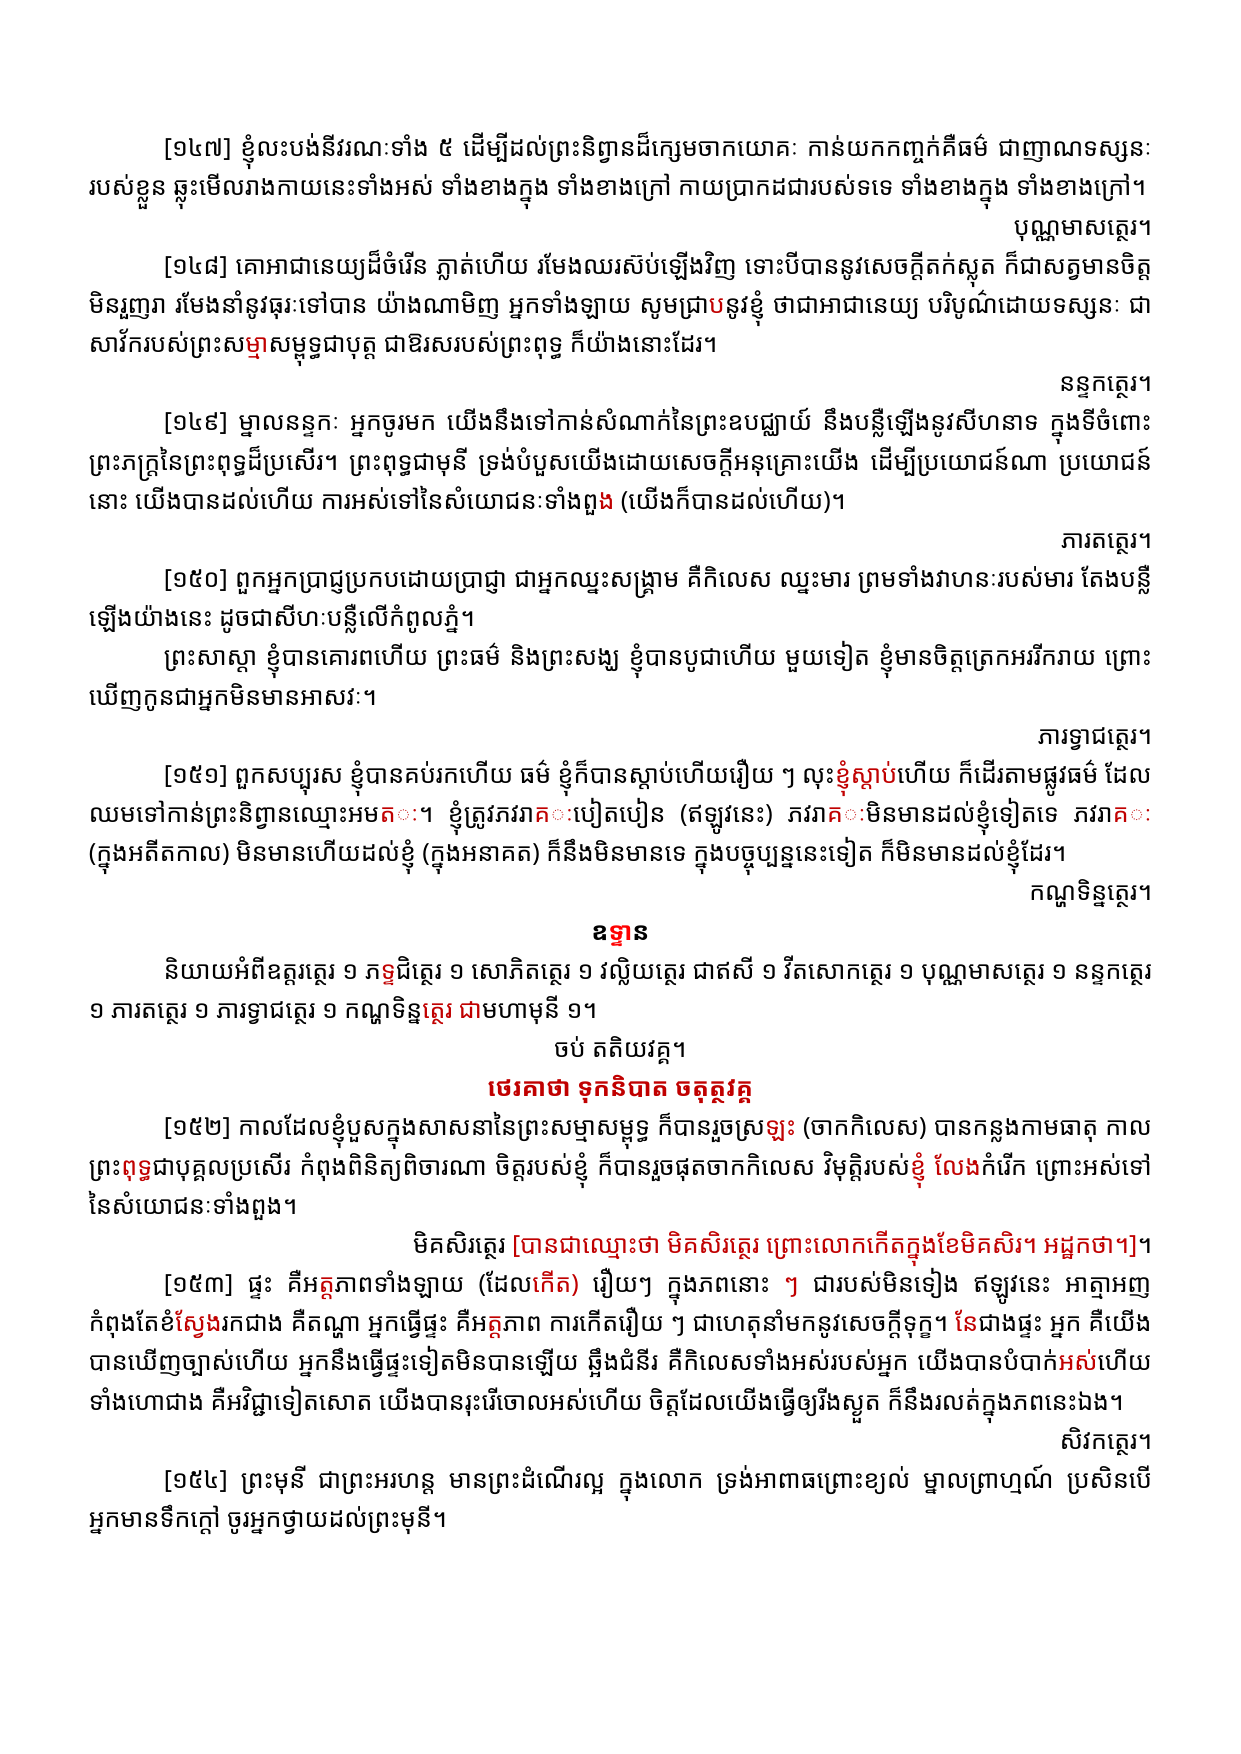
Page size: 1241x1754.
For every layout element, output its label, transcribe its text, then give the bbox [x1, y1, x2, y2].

text [១៥២] កាលដែលខ្ញុំបួសក្នុងសាសនានៃ​ព្រះសម្មាសម្ពុទ្ធ ក៏បានរួច​ស្រឡះ (ចាក​កិលេស) បានកន្លង​កាមធាតុ កាល​ព្រះពុទ្ធ​ជាបុគ្គល​ប្រសើរ កំពុង​ពិនិត្យ​ពិចារណា ចិត្តរបស់ខ្ញុំ ក៏បាន​រួចផុត​ចាកកិលេស វិមុត្តិ​របស់ខ្ញុំ លែងកំរើក ព្រោះអស់ទៅ​នៃ​សំយោជនៈ​ទាំងពួង។ [88, 1109, 1152, 1221]
text ចប់ តតិយវគ្គ។ [88, 1031, 1152, 1065]
text [១៤៨] គោអាជានេយ្យដ៏ចំរើន ភ្លាត់ហើយ រមែងឈរ​ស៊ប់ឡើងវិញ ទោះបី​បាននូវ​សេចក្ដី​តក់ស្លុត ក៏ជាសត្វ​មានចិត្ត​មិនរួញរា រមែងនាំ​នូវធុរៈ​ទៅបាន យ៉ាងណាមិញ អ្នកទាំង​ឡាយ សូមជ្រាបនូវ​ខ្ញុំ ថាជា​អាជានេយ្យ បរិបូណ៌​ដោយ​ទស្សនៈ ជាសាវ័ក​របស់​ព្រះសម្មាសម្ពុទ្ធ​ជាបុត្ត ជាឱរស​របស់​ព្រះពុទ្ធ ក៏យ៉ាង​នោះដែរ។ [88, 247, 1152, 360]
text បុណ្ណមាសត្ថេរ។ [88, 208, 1152, 242]
text កណ្ហទិន្នត្ថេរ។ [88, 874, 1152, 908]
text [១៤៩] ម្នាលនន្ទកៈ អ្នកចូរមក យើងនឹងទៅ​កាន់សំណាក់​នៃព្រះឧបជ្ឈាយ៍ នឹងបន្លឺ​ឡើង​នូវសីហនាទ ក្នុងទីចំពោះ​ព្រះភក្រ្ដ​នៃព្រះពុទ្ធ​ដ៏ប្រសើរ។ ព្រះពុទ្ធ​ជាមុនី ទ្រង់បំបួស​យើង​ដោយសេចក្ដី​អនុគ្រោះ​យើង ដើម្បី​ប្រយោជន៍​ណា ប្រយោជន៍​នោះ យើងបាន​ដល់ហើយ ការអស់ទៅ​នៃសំយោជនៈ​ទាំងពួង (យើងក៏បាន​ដល់ហើយ)។ [88, 404, 1152, 516]
text ឧទ្ទាន [88, 913, 1152, 947]
text សិវកត្ថេរ។ [88, 1422, 1152, 1456]
text ថេរគាថា ទុកនិបាត ចតុត្ថវគ្គ [88, 1070, 1152, 1104]
text និយាយអំពី​ឧត្តរត្ថេរ ១ ភទ្ទជិត្ថេរ ១ សោភិតត្ថេរ ១ វល្លិយត្ថេរ ជាឥសី ១ វីតសោកត្ថេរ ១ បុណ្ណមាសត្ថេរ ១ នន្ទកត្ថេរ ១ ភារតត្ថេរ ១ ភារទ្វាជត្ថេរ ១ កណ្ហទិន្នត្ថេរ ជា​មហាមុនី ១។ [88, 952, 1152, 1026]
text [១៥១] ពួកសប្បុរស ខ្ញុំបានគប់រកហើយ ធម៌ ខ្ញុំក៏បានស្តាប់​ហើយ​រឿយ ៗ លុះខ្ញុំស្តាប់​ហើយ ក៏ដើរតាម​ផ្លូវធម៌ ដែលឈម​ទៅកាន់​ព្រះនិព្វាន​ឈ្មោះ​អមតៈ។ ខ្ញុំត្រូវភវរាគៈ​បៀតបៀន (ឥឡូវនេះ) ភវរាគៈ​មិនមាន​ដល់ខ្ញុំ​ទៀតទេ ភវរាគៈ (ក្នុង​អតីតកាល) មិនមាន​ហើយ​ដល់ខ្ញុំ (ក្នុង​អនាគត) ក៏នឹង​មិនមានទេ ក្នុង​បច្ចុប្បន្ន​នេះទៀត ក៏មិនមាន​ដល់ខ្ញុំដែរ។ [88, 757, 1152, 869]
text [១៥៣] ផ្ទះ គឺអត្តភាព​ទាំងឡាយ (ដែល​កើត) រឿយៗ ក្នុងភពនោះ ៗ ជា​របស់​មិន​ទៀង​ ឥឡូវនេះ អាត្មាអញ កំពុងតែ​ខំស្វែងរកជាង គឺតណ្ហា អ្នកធ្វើផ្ទះ គឺអត្តភាព ការកើត​រឿយ ៗ ជា​ហេតុនាំមក​នូវសេចក្ដី​ទុក្ខ។ នែជាងផ្ទះ អ្នក គឺយើងបាន​ឃើញច្បាស់​ហើយ អ្នកនឹងធ្វើផ្ទះ​ទៀត​មិនបាន​ឡើយ ឆ្អឹងជំនីរ គឺកិលេស​ទាំងអស់​របស់អ្នក យើងបាន​បំបាក់អស់ហើយ ទាំង​ហោជាង គឺ​អវិជ្ជា​ទៀតសោត យើងបាន​រុះរើ​ចោលអស់​ហើយ ចិត្តដែល​យើងធ្វើ​ឲ្យរីងស្ងួត ក៏នឹង​រលត់ក្នុង​ភពនេះ​ឯង។ [88, 1266, 1152, 1417]
text ភារទ្វាជត្ថេរ។ [88, 717, 1152, 751]
text [១៥៤] ព្រះមុនី ជាព្រះអរហន្ត មានព្រះដំណើរល្អ ក្នុងលោក ទ្រង់អាពាធ​ព្រោះខ្យល់ ម្នាល​ព្រាហ្មណ៍ ប្រសិនបើ​អ្នកមាន​ទឹកក្ដៅ ចូរអ្នកថ្វាយ​ដល់ព្រះមុនី។ [88, 1462, 1152, 1535]
text [១៤៧] ខ្ញុំលះបង់នីវរណៈទាំង ៥ ដើម្បីដល់​ព្រះនិព្វាន​ដ៏ក្សេមចាក​យោគៈ កាន់យក​កញ្ចក់​គឺធម៌ ជា​ញាណទស្សនៈ​របស់ខ្លួន ឆ្លុះមើលរាង​កាយនេះ​ទាំងអស់ ទាំងខាង​ក្នុង ទាំង​ខាង​ក្រៅ កាយប្រាកដ​ជារបស់​ទទេ ទាំងខាង​ក្នុង ទាំងខាង​ក្រៅ។ [88, 130, 1152, 203]
text នន្ទកត្ថេរ។ [88, 365, 1152, 399]
text ព្រះសាស្ដា ខ្ញុំ​បានគោរពហើយ ព្រះធម៌ និងព្រះសង្ឃ ខ្ញុំបាន​បូជាហើយ មួយទៀត ខ្ញុំមានចិត្ត​ត្រេកអរ​រីករាយ ព្រោះឃើញ​កូនជាអ្នក​មិនមាន​អាសវៈ។ [88, 639, 1152, 712]
text មិគសិរត្ថេរ [បានជា​ឈ្មោះថា មិគសិរត្ថេរ ព្រោះលោក​កើតក្នុង​ខែមិគសិរ។ អដ្ឋកថា។]។ [88, 1227, 1152, 1261]
text ភារតត្ថេរ។ [88, 522, 1152, 556]
text [១៥០] ពួកអ្នកប្រាជ្ញប្រកបដោយប្រាជ្ញា ជាអ្នកឈ្នះសង្គ្រាម គឺកិលេស​ ឈ្នះមារ ព្រម​ទាំង​វាហនៈ​របស់មារ តែងបន្លឺឡើង​យ៉ាងនេះ ដូចជា​សីហៈ​បន្លឺ​លើកំពូល​ភ្នំ។ [88, 561, 1152, 634]
